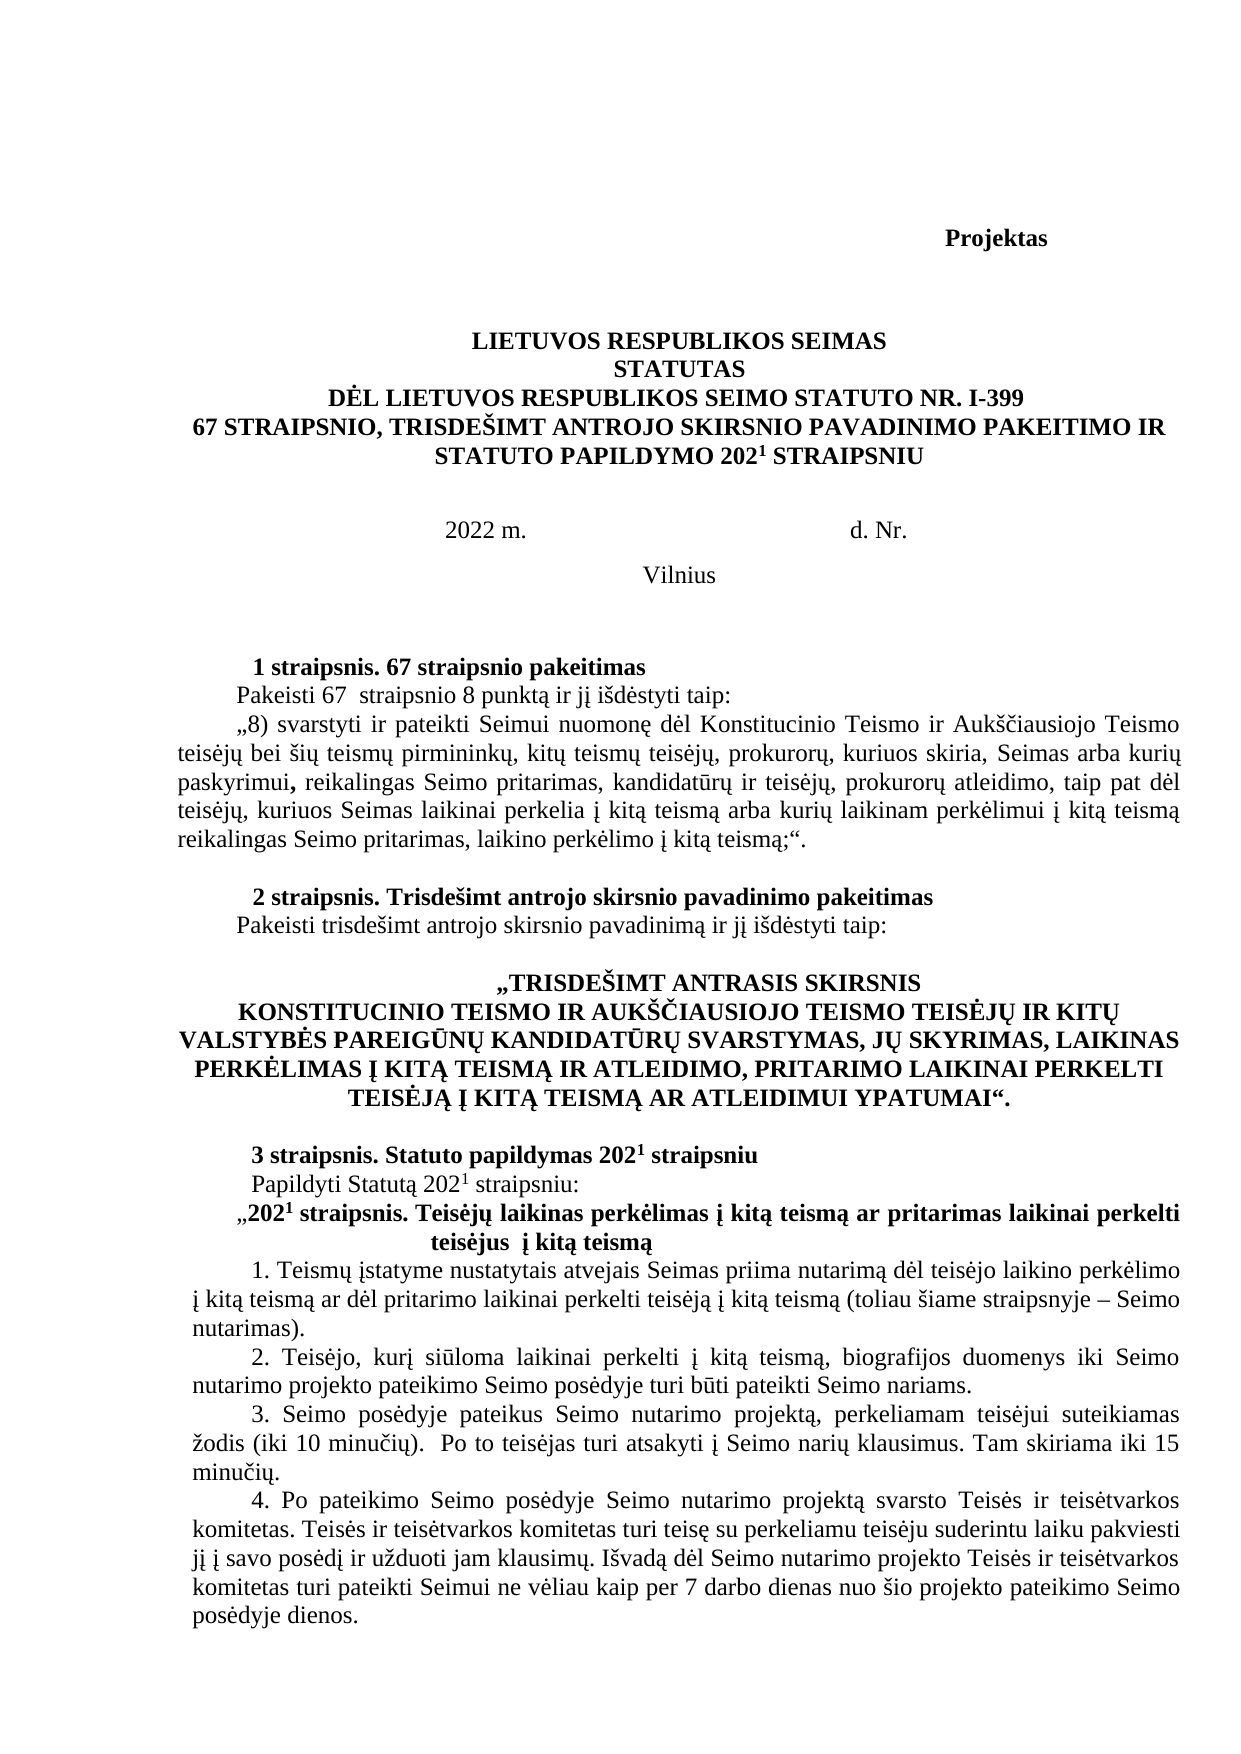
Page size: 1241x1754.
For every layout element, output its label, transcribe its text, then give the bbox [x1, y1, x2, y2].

text 67 STRAIPSNIO, TRISDEŠIMT ANTROJO SKIRSNIO PAVADINIMO PAKEITIMO IR STATUTO PAPILDYMO 2021 STRAIPSNIU [177, 412, 1181, 469]
text 3. Seimo posėdyje pateikus Seimo nutarimo projektą, perkeliamam teisėjui suteikiamas žodis (iki 10 minučių). Po to teisėjas turi atsakyti į Seimo narių klausimus. Tam skiriama iki 15 minučių. [192, 1399, 1181, 1485]
text LIETUVOS RESPUBLIKOS SEIMAS [177, 326, 1181, 354]
text Pakeisti trisdešimt antrojo skirsnio pavadinimą ir jį išdėstyti taip: [177, 910, 1181, 939]
text „2021 straipsnis. Teisėjų laikinas perkėlimas į kitą teismą ar pritarimas laikinai perkelti teisėjus į kitą teismą [236, 1198, 1181, 1255]
text 1 straipsnis. 67 straipsnio pakeitimas [177, 652, 1181, 680]
text „TRISDEŠIMT ANTRASIS SKIRSNIS [177, 968, 1181, 997]
text 3 straipsnis. Statuto papildymas 2021 straipsniu [177, 1140, 1181, 1169]
text Papildyti Statutą 2021 straipsniu: [177, 1169, 1181, 1198]
text 1. Teismų įstatyme nustatytais atvejais Seimas priima nutarimą dėl teisėjo laikino perkėlimo į kitą teismą ar dėl pritarimo laikinai perkelti teisėją į kitą teismą (toliau šiame straipsnyje – Seimo nutarimas). [192, 1255, 1181, 1342]
text Projektas [177, 223, 1181, 251]
text KONSTITUCINIO TEISMO IR AUKŠČIAUSIOJO TEISMO TEISĖJŲ IR KITŲ VALSTYBĖS PAREIGŪNŲ KANDIDATŪRŲ SVARSTYMAS, JŲ SKYRIMAS, LAIKINAS PERKĖLIMAS Į KITĄ TEISMĄ IR ATLEIDIMO, PRITARIMO LAIKINAI PERKELTI TEISĖJĄ Į KITĄ TEISMĄ AR ATLEIDIMUI YPATUMAI“. [177, 997, 1181, 1112]
text STATUTAS [177, 354, 1181, 383]
text Vilnius [177, 561, 1181, 589]
text Pakeisti 67 straipsnio 8 punktą ir jį išdėstyti taip: [177, 680, 1181, 709]
text 4. Po pateikimo Seimo posėdyje Seimo nutarimo projektą svarsto Teisės ir teisėtvarkos komitetas. Teisės ir teisėtvarkos komitetas turi teisę su perkeliamu teisėju suderintu laiku pakviesti jį į savo posėdį ir užduoti jam klausimų. Išvadą dėl Seimo nutarimo projekto Teisės ir teisėtvarkos komitetas turi pateikti Seimui ne vėliau kaip per 7 darbo dienas nuo šio projekto pateikimo Seimo posėdyje dienos. [192, 1485, 1181, 1629]
text „8) svarstyti ir pateikti Seimui nuomonę dėl Konstitucinio Teismo ir Aukščiausiojo Teismo teisėjų bei šių teismų pirmininkų, kitų teismų teisėjų, prokurorų, kuriuos skiria, Seimas arba kurių paskyrimui, reikalingas Seimo pritarimas, kandidatūrų ir teisėjų, prokurorų atleidimo, taip pat dėl teisėjų, kuriuos Seimas laikinai perkelia į kitą teismą arba kurių laikinam perkėlimui į kitą teismą reikalingas Seimo pritarimas, laikino perkėlimo į kitą teismą;“. [177, 709, 1181, 853]
text 2. Teisėjo, kurį siūloma laikinai perkelti į kitą teismą, biografijos duomenys iki Seimo nutarimo projekto pateikimo Seimo posėdyje turi būti pateikti Seimo nariams. [192, 1342, 1181, 1399]
text 2022 m. d. Nr. [177, 515, 1181, 544]
text DĖL LIETUVOS RESPUBLIKOS SEIMO STATUTO NR. I-399 [177, 383, 1181, 412]
text 2 straipsnis. Trisdešimt antrojo skirsnio pavadinimo pakeitimas [177, 882, 1181, 910]
